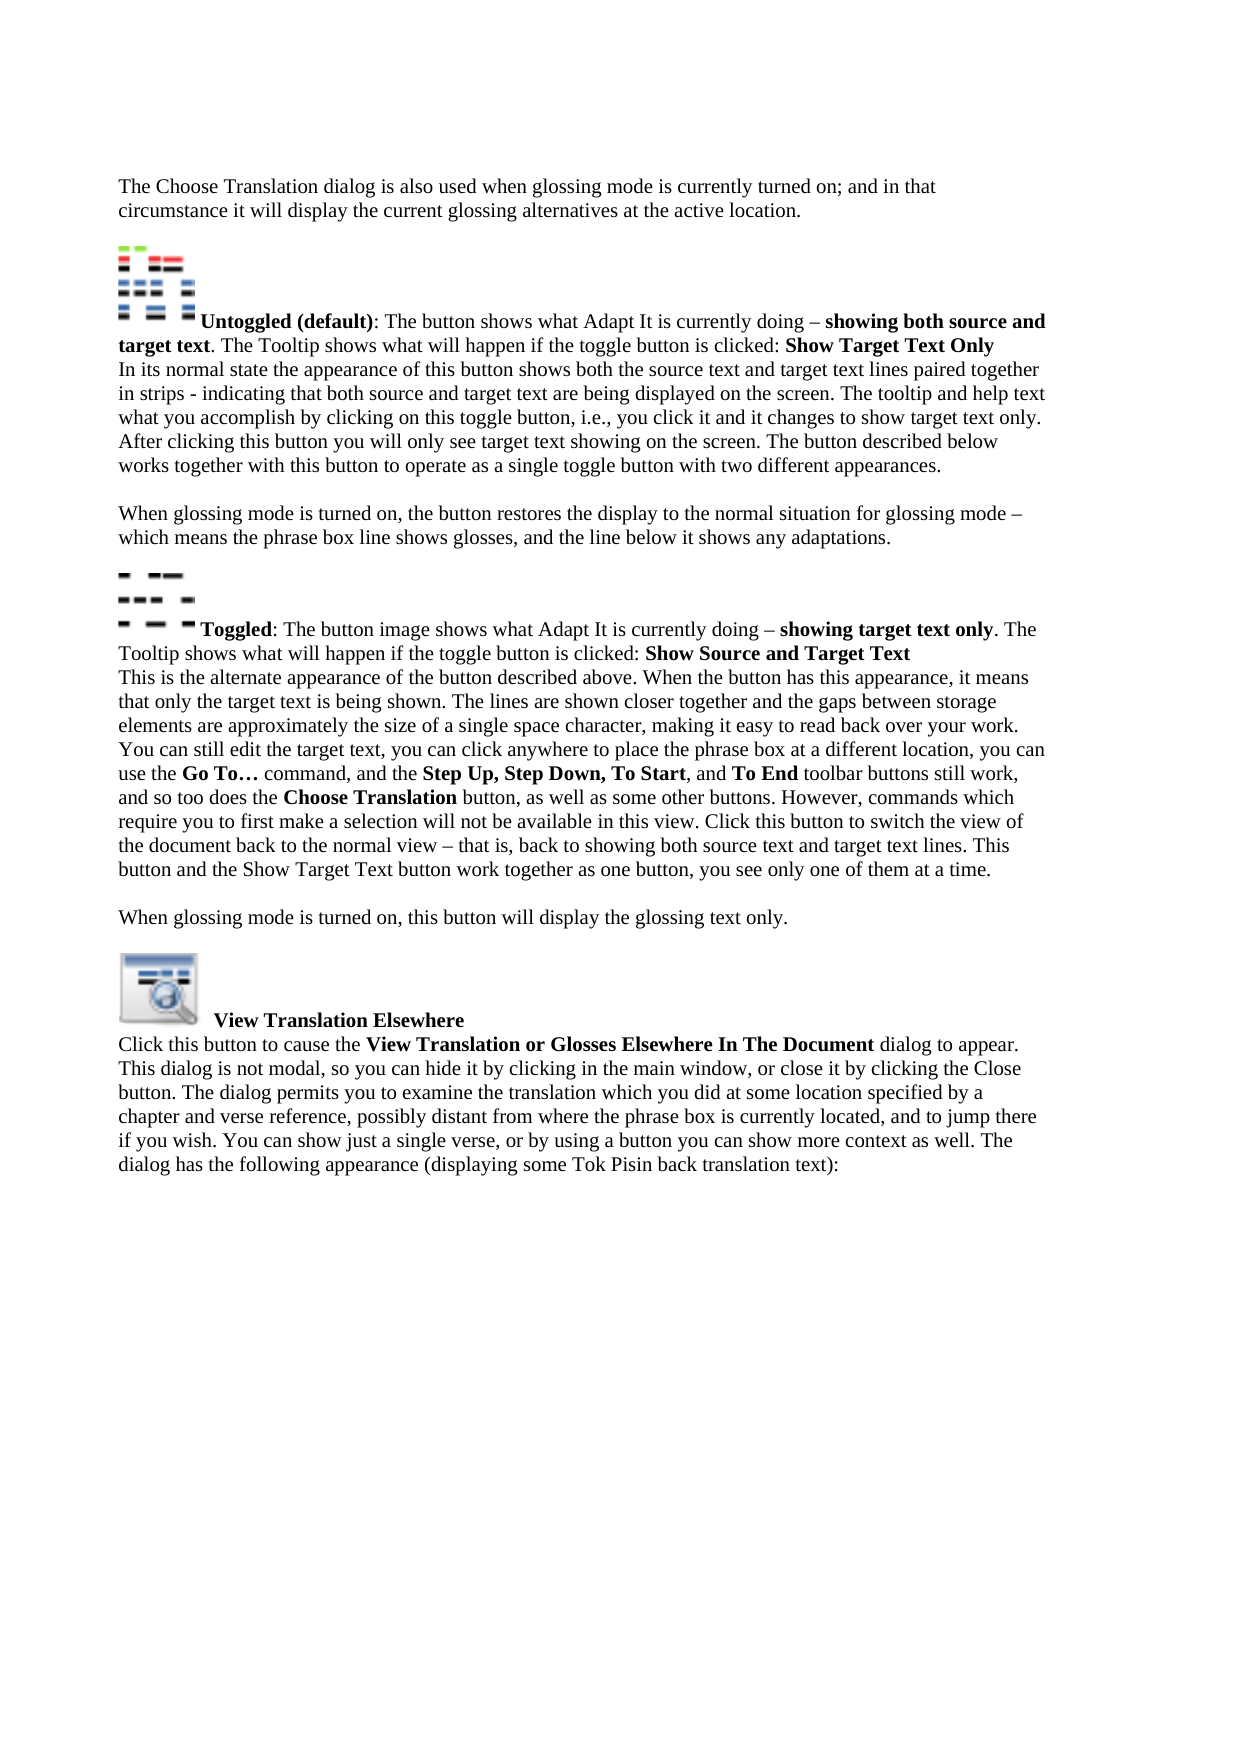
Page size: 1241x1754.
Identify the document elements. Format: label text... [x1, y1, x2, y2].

text This is the alternate appearance of the button described above. When the button has this appearance, it means that only the target text is being shown. The lines are shown closer together and the gaps between storage elements are approximately the size of a single space character, making it easy to read back over your work. You can still edit the target text, you can click anywhere to place the phrase box at a different location, you can use the Go To… command, and the Step Up, Step Down, To Start, and To End toolbar buttons still work, and so too does the Choose Translation button, as well as some other buttons. However, commands which require you to first make a selection will not be available in this view. Click this button to switch the view of the document back to the normal view – that is, back to showing both source text and target text lines. This button and the Show Target Text button work together as one button, you see only one of them at a time. [118, 664, 1048, 881]
text When glossing mode is turned on, this button will display the glossing text only. [118, 905, 1048, 929]
text The Choose Translation dialog is also used when glossing mode is currently turned on; and in that circumstance it will display the current glossing alternatives at the active location. [118, 174, 1048, 222]
text Untoggled (default): The button shows what Adapt It is currently doing – showing both source and target text. The Tooltip shows what will happen if the toggle button is clicked: Show Target Text Only [118, 246, 1048, 357]
text In its normal state the appearance of this button shows both the source text and target text lines paired together in strips - indicating that both source and target text are being displayed on the screen. The tooltip and help text what you accomplish by clicking on this toggle button, i.e., you click it and it changes to show target text only. After clicking this button you will only see target text showing on the screen. The button described below works together with this button to operate as a single toggle button with two different appearances. [118, 357, 1048, 477]
text When glossing mode is turned on, the button restores the display to the normal situation for glossing mode – which means the phrase box line shows glosses, and the line below it shows any adaptations. [118, 501, 1048, 549]
text View Translation Elsewhere [118, 953, 1048, 1032]
text Click this button to cause the View Translation or Glosses Elsewhere In The Document dialog to appear. This dialog is not modal, so you can hide it by clicking in the main window, or close it by clicking the Close button. The dialog permits you to examine the translation which you did at some location specified by a chapter and verse reference, possibly distant from where the phrase box is currently located, and to jump there if you wish. You can show just a single verse, or by using a button you can show more context as well. The dialog has the following appearance (displaying some Tok Pisin back translation text): [118, 1032, 1048, 1176]
picture [118, 573, 195, 636]
picture [118, 246, 195, 329]
text Toggled: The button image shows what Adapt It is currently doing – showing target text only. The Tooltip shows what will happen if the toggle button is clicked: Show Source and Target Text [118, 573, 1048, 664]
picture [118, 953, 203, 1028]
